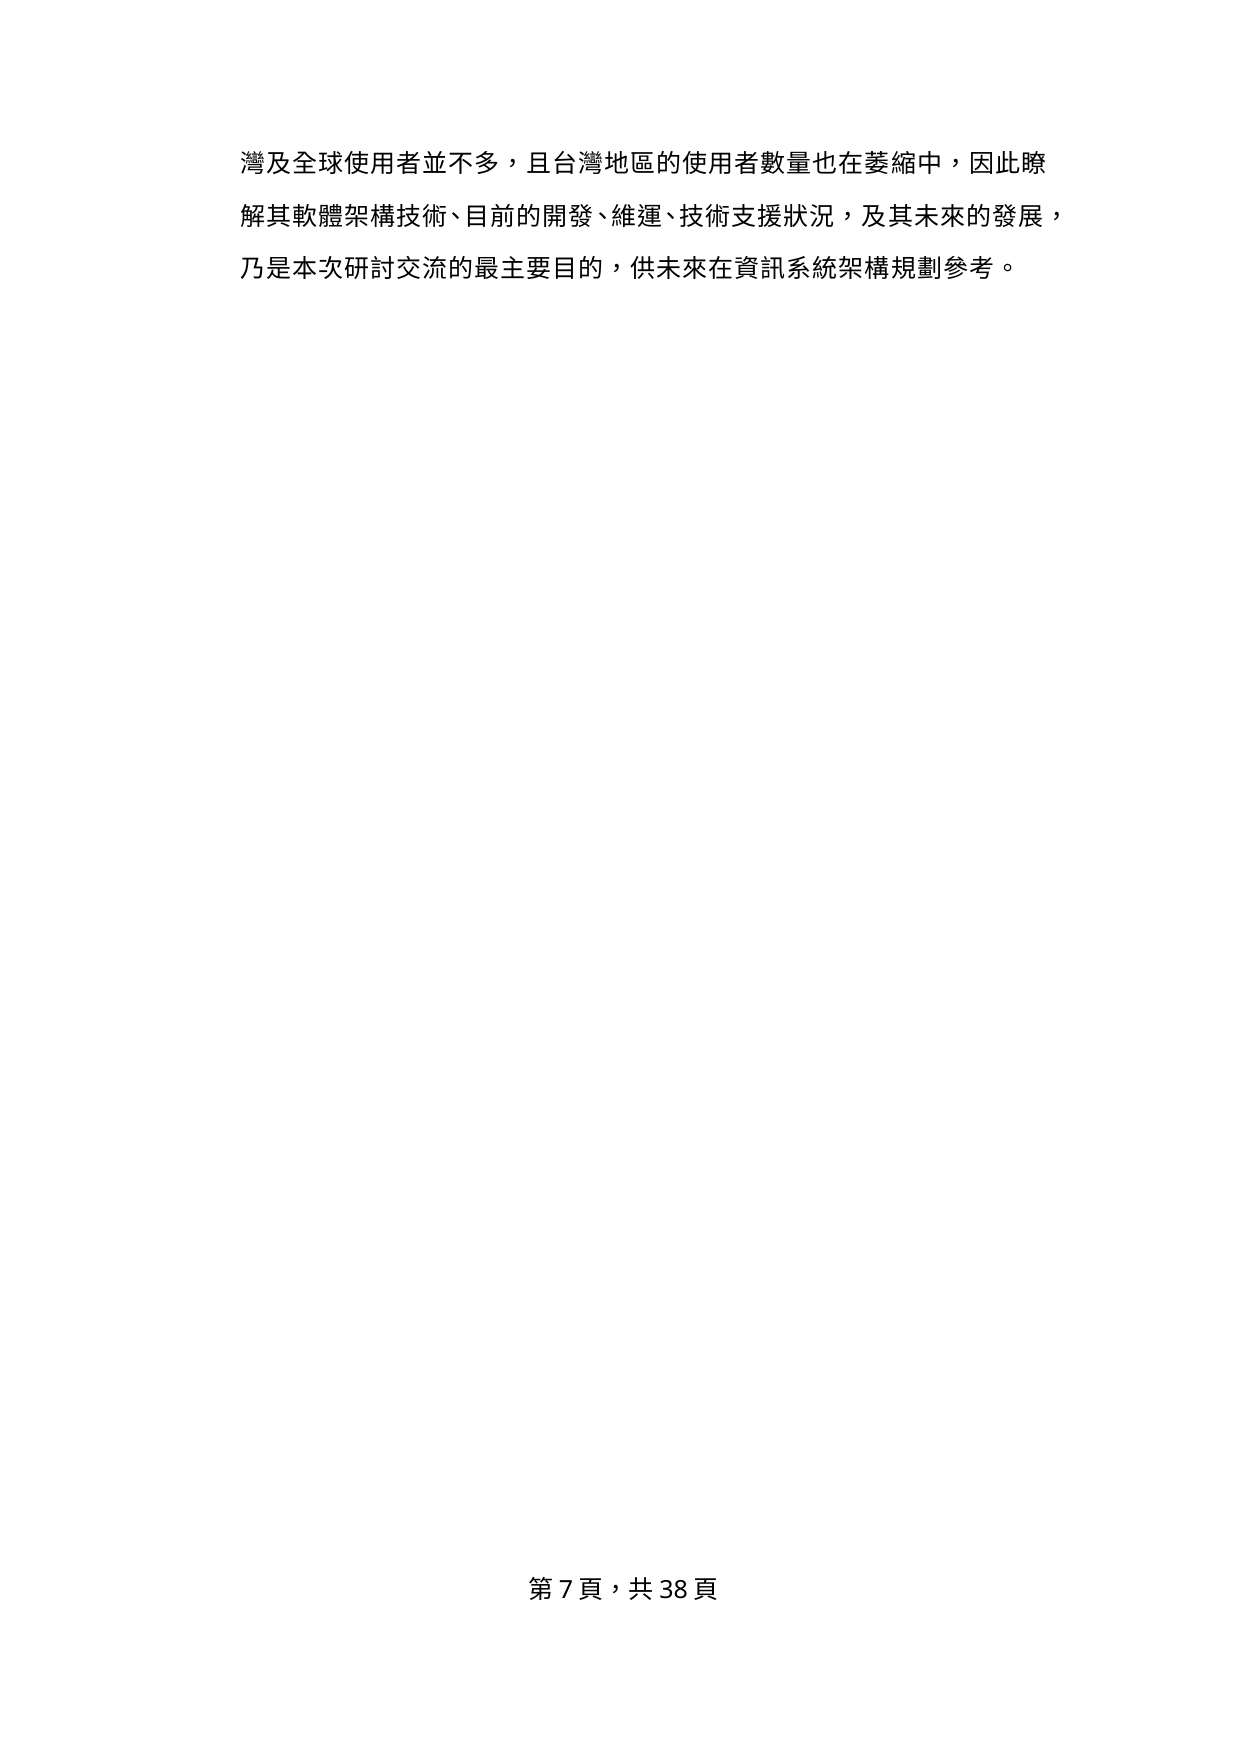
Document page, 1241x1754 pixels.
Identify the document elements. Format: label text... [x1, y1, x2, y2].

text 灣及全球使用者並不多，且台灣地區的使用者數量也在萎縮中，因此瞭解其軟體架構技術、目前的開發、維運、技術支援狀況，及其未來的發展，乃是本次研討交流的最主要目的，供未來在資訊系統架構規劃參考。 [240, 131, 1069, 287]
